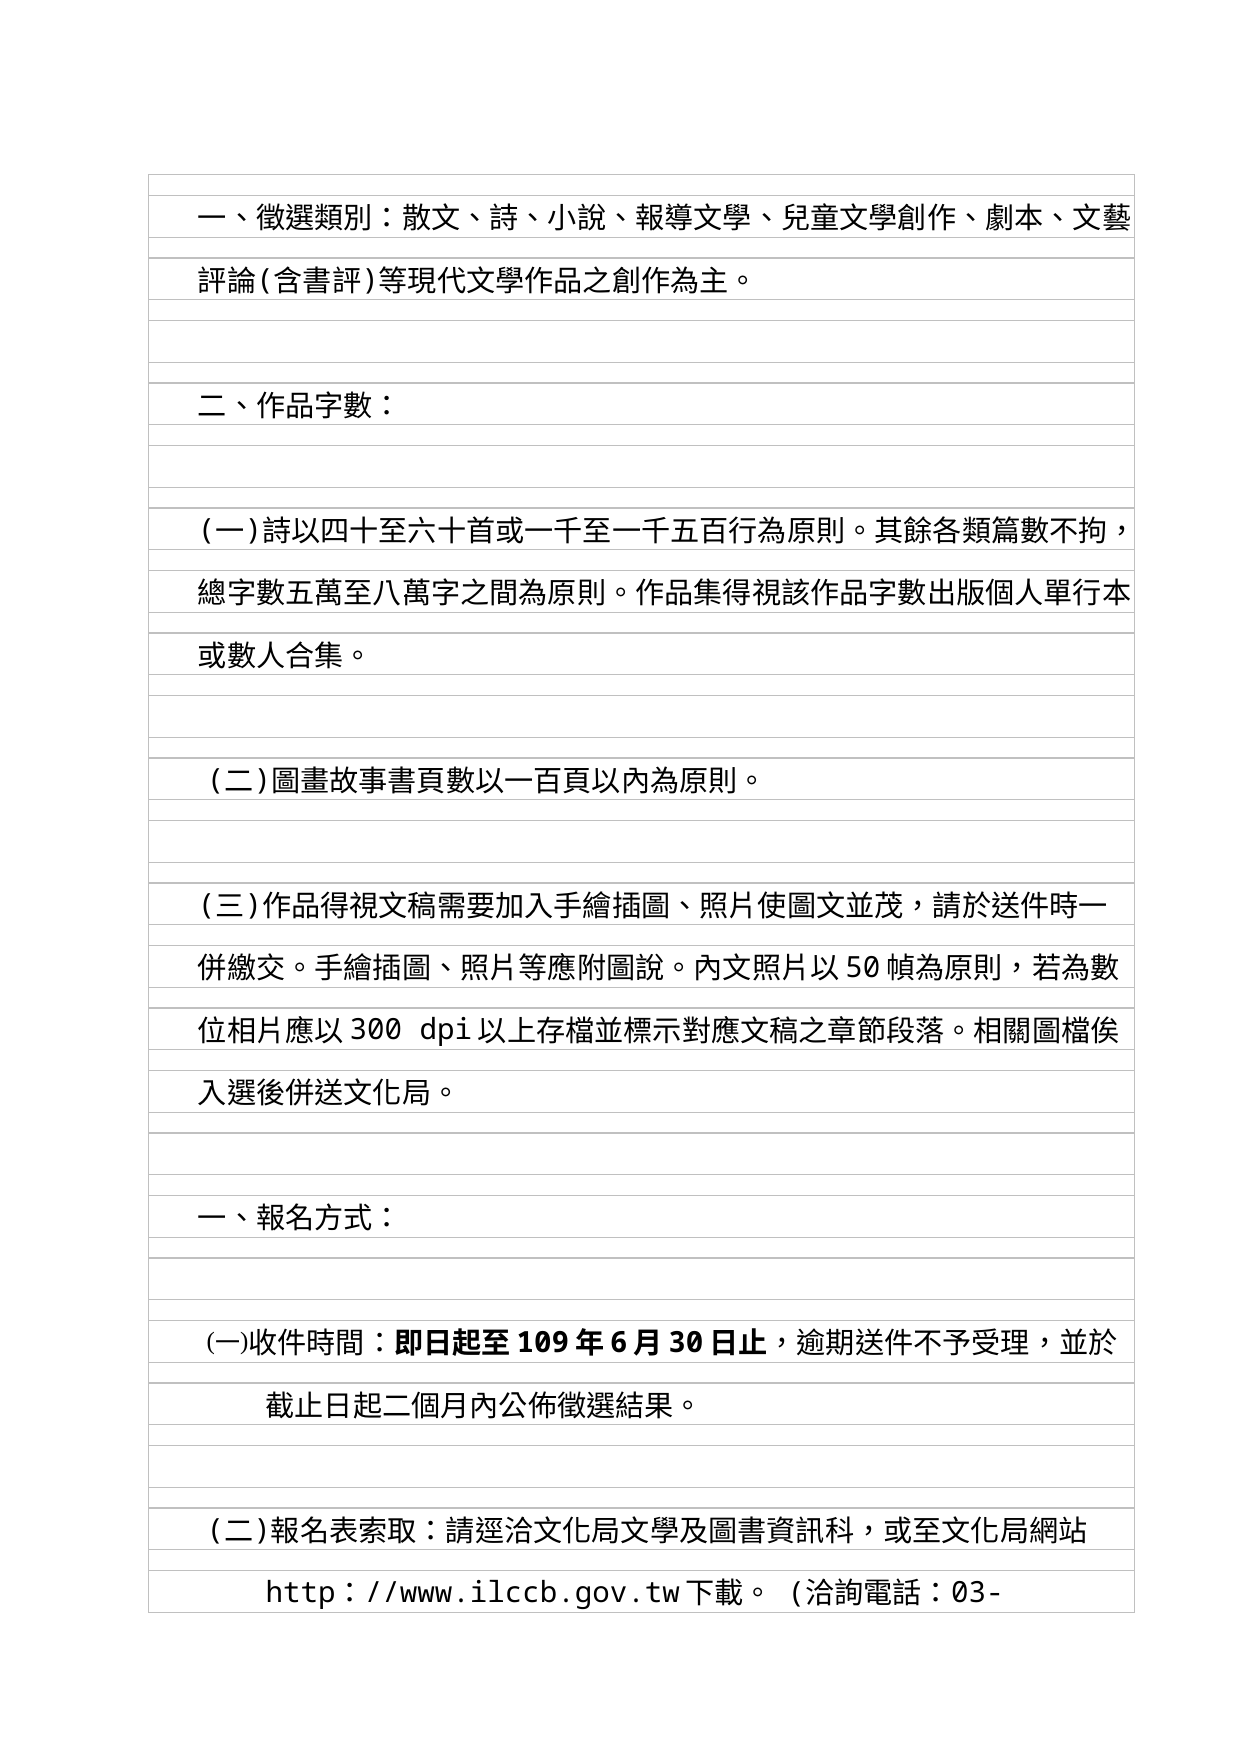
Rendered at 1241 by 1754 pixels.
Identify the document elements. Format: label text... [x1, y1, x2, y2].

list 報名方式： [198, 1196, 1134, 1237]
list [198, 863, 1134, 882]
list 併繳交。手繪插圖、照片等應附圖說。內文照片以50幀為原則，若為數 [198, 946, 1134, 987]
list [206, 1550, 1134, 1570]
list 作品得視文稿需要加入手繪插圖、照片使圖文並茂，請於送件時一 [198, 884, 1134, 924]
list 評論(含書評)等現代文學作品之創作為主。 [198, 259, 1134, 299]
list [198, 238, 1134, 257]
list 詩以四十至六十首或一千至一千五百行為原則。其餘各類篇數不拘，總字數五萬至八萬字之間為原則。作品集得視該作品字數出版個人單行本或數人合集。 [198, 509, 1134, 549]
list 作品字數： [198, 384, 1134, 424]
list 截止日起二個月內公佈徵選結果。 [206, 1384, 1134, 1424]
list [198, 925, 1134, 945]
list 詩以四十至六十首或一千至一千五百行為原則。其餘各類篇數不拘，總字數五萬至八萬字之間為原則。作品集得視該作品字數出版個人單行本或數人合集。 [198, 571, 1134, 612]
list http：//www.ilccb.gov.tw下載。 (洽詢電話：03- [206, 1571, 1134, 1612]
list 徵選類別：散文、詩、小說、報導文學、兒童文學創作、劇本、文藝 [198, 196, 1134, 237]
list 位相片應以300 dpi以上存檔並標示對應文稿之章節段落。相關圖檔俟 [198, 1009, 1134, 1049]
list 詩以四十至六十首或一千至一千五百行為原則。其餘各類篇數不拘，總字數五萬至八萬字之間為原則。作品集得視該作品字數出版個人單行本或數人合集。 [198, 613, 1134, 632]
list [198, 175, 1134, 195]
list 圖畫故事書頁數以一百頁以內為原則。 [207, 759, 1134, 799]
list 收件時間：即日起至109年6月30日止，逾期送件不予受理，並於 [206, 1321, 1134, 1362]
list 詩以四十至六十首或一千至一千五百行為原則。其餘各類篇數不拘，總字數五萬至八萬字之間為原則。作品集得視該作品字數出版個人單行本或數人合集。 [198, 550, 1134, 570]
list 詩以四十至六十首或一千至一千五百行為原則。其餘各類篇數不拘，總字數五萬至八萬字之間為原則。作品集得視該作品字數出版個人單行本或數人合集。 [198, 634, 1134, 674]
list 報名表索取：請逕洽文化局文學及圖書資訊科，或至文化局網站 [206, 1509, 1134, 1549]
list [206, 1300, 1134, 1320]
list [198, 363, 1134, 382]
list [198, 1050, 1134, 1070]
list [198, 1175, 1134, 1195]
list [206, 1363, 1134, 1382]
list [206, 1488, 1134, 1507]
list [198, 988, 1134, 1007]
list 入選後併送文化局。 [198, 1071, 1134, 1112]
list [207, 738, 1134, 757]
list 詩以四十至六十首或一千至一千五百行為原則。其餘各類篇數不拘，總字數五萬至八萬字之間為原則。作品集得視該作品字數出版個人單行本或數人合集。 [198, 488, 1134, 507]
